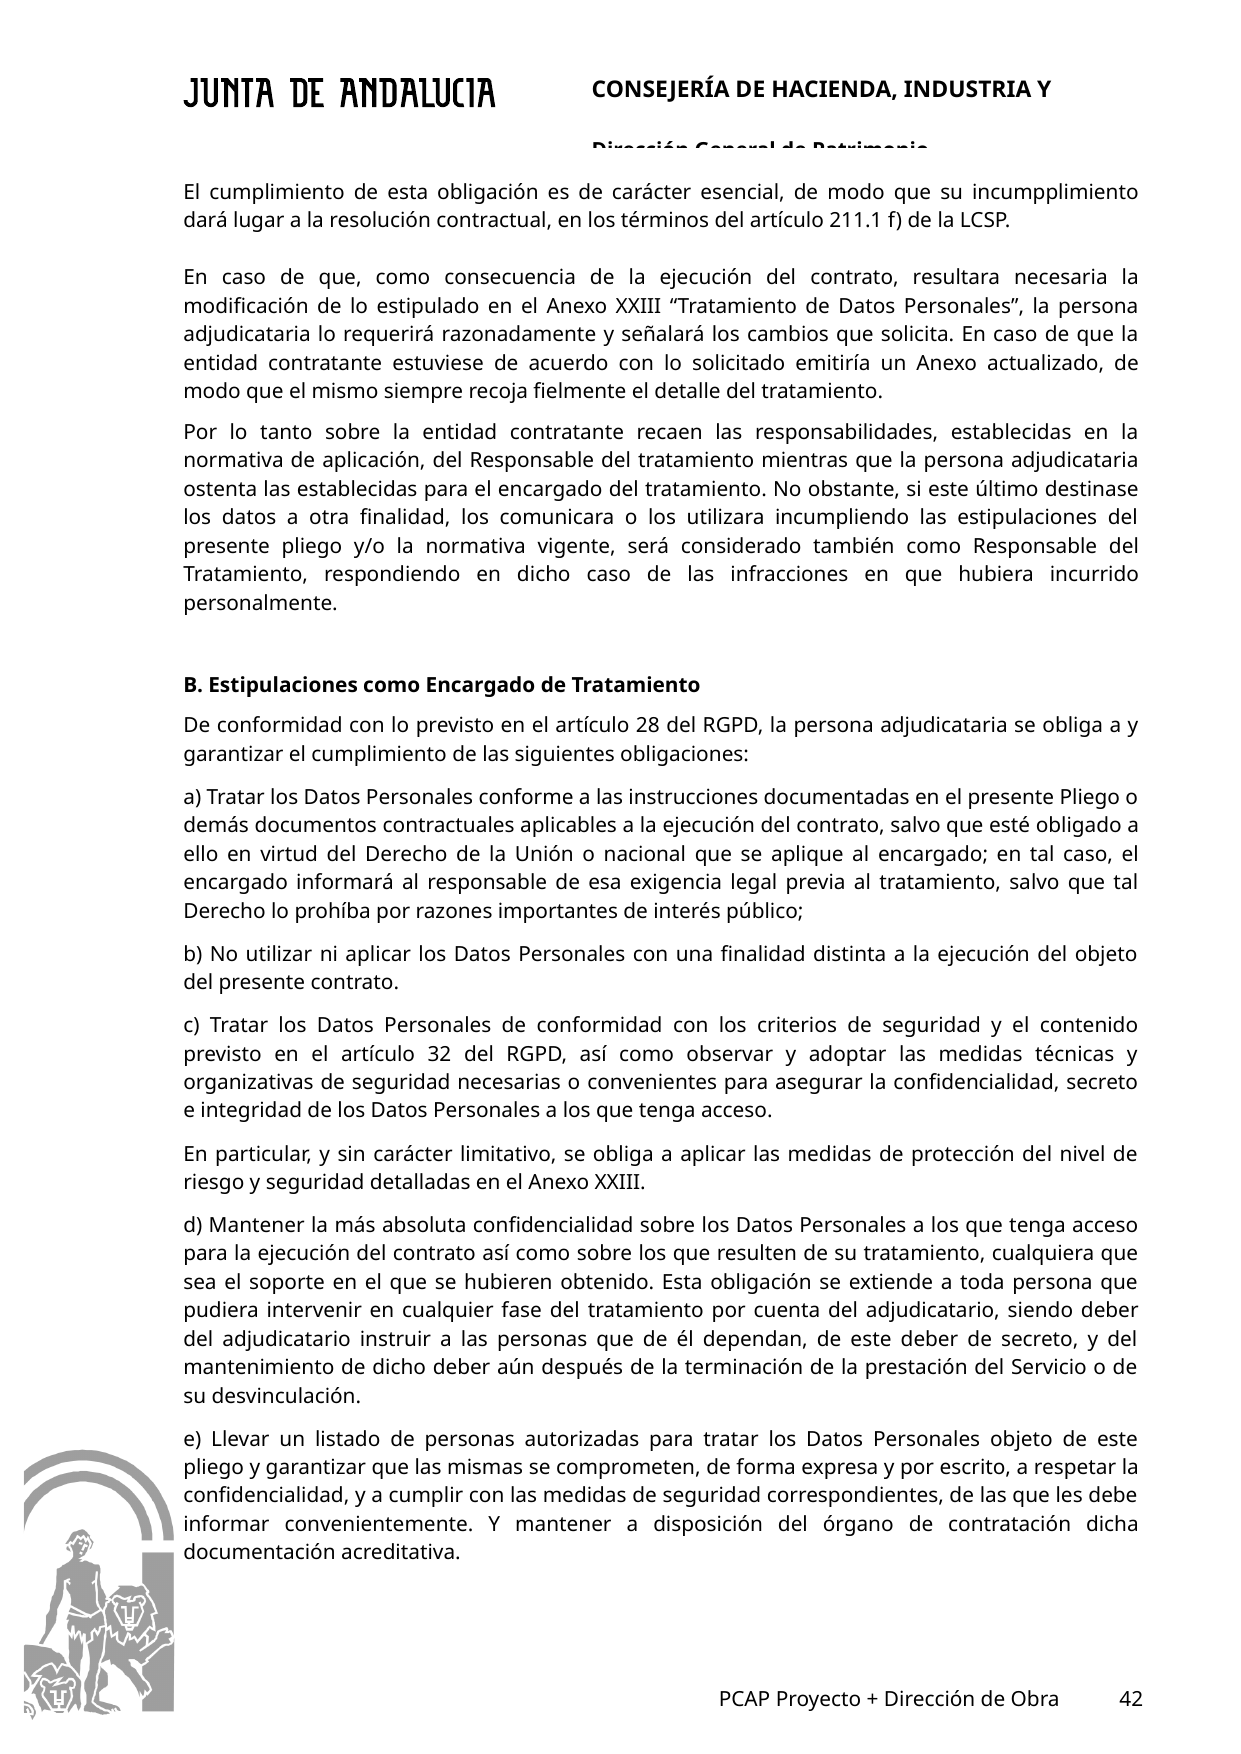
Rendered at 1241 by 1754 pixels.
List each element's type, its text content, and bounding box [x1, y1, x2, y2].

text En caso de que, como consecuencia de la ejecución del contrato, resultara necesaria la modificación de lo estipulado en el Anexo XXIII “Tratamiento de Datos Personales”, la persona adjudicataria lo requerirá razonadamente y señalará los cambios que solicita. En caso de que la entidad contratante estuviese de acuerdo con lo solicitado emitiría un Anexo actualizado, de modo que el mismo siempre recoja fielmente el detalle del tratamiento. [183, 262, 1140, 405]
text Por lo tanto sobre la entidad contratante recaen las responsabilidades, establecidas en la normativa de aplicación, del Responsable del tratamiento mientras que la persona adjudicataria ostenta las establecidas para el encargado del tratamiento. No obstante, si este último destinase los datos a otra finalidad, los comunicara o los utilizara incumpliendo las estipulaciones del presente pliego y/o la normativa vigente, será considerado también como Responsable del Tratamiento, respondiendo en dicho caso de las infracciones en que hubiera incurrido personalmente. [183, 417, 1140, 616]
text B. Estipulaciones como Encargado de Tratamiento [183, 670, 1140, 698]
text a) Tratar los Datos Personales conforme a las instrucciones documentadas en el presente Pliego o demás documentos contractuales aplicables a la ejecución del contrato, salvo que esté obligado a ello en virtud del Derecho de la Unión o nacional que se aplique al encargado; en tal caso, el encargado informará al responsable de esa exigencia legal previa al tratamiento, salvo que tal Derecho lo prohíba por razones importantes de interés público; [183, 782, 1140, 924]
text e) Llevar un listado de personas autorizadas para tratar los Datos Personales objeto de este pliego y garantizar que las mismas se comprometen, de forma expresa y por escrito, a respetar la confidencialidad, y a cumplir con las medidas de seguridad correspondientes, de las que les debe informar convenientemente. Y mantener a disposición del órgano de contratación dicha documentación acreditativa. [183, 1424, 1140, 1566]
text d) Mantener la más absoluta confidencialidad sobre los Datos Personales a los que tenga acceso para la ejecución del contrato así como sobre los que resulten de su tratamiento, cualquiera que sea el soporte en el que se hubieren obtenido. Esta obligación se extiende a toda persona que pudiera intervenir en cualquier fase del tratamiento por cuenta del adjudicatario, siendo deber del adjudicatario instruir a las personas que de él dependan, de este deber de secreto, y del mantenimiento de dicho deber aún después de la terminación de la prestación del Servicio o de su desvinculación. [183, 1210, 1140, 1409]
text El cumplimiento de esta obligación es de carácter esencial, de modo que su incumpplimiento dará lugar a la resolución contractual, en los términos del artículo 211.1 f) de la LCSP. [183, 177, 1140, 234]
text b) No utilizar ni aplicar los Datos Personales con una finalidad distinta a la ejecución del objeto del presente contrato. [183, 939, 1140, 996]
text c) Tratar los Datos Personales de conformidad con los criterios de seguridad y el contenido previsto en el artículo 32 del RGPD, así como observar y adoptar las medidas técnicas y organizativas de seguridad necesarias o convenientes para asegurar la confidencialidad, secreto e integridad de los Datos Personales a los que tenga acceso. [183, 1010, 1140, 1124]
text En particular, y sin carácter limitativo, se obliga a aplicar las medidas de protección del nivel de riesgo y seguridad detalladas en el Anexo XXIII. [183, 1139, 1140, 1196]
text De conformidad con lo previsto en el artículo 28 del RGPD, la persona adjudicataria se obliga a y garantizar el cumplimiento de las siguientes obligaciones: [183, 711, 1140, 767]
